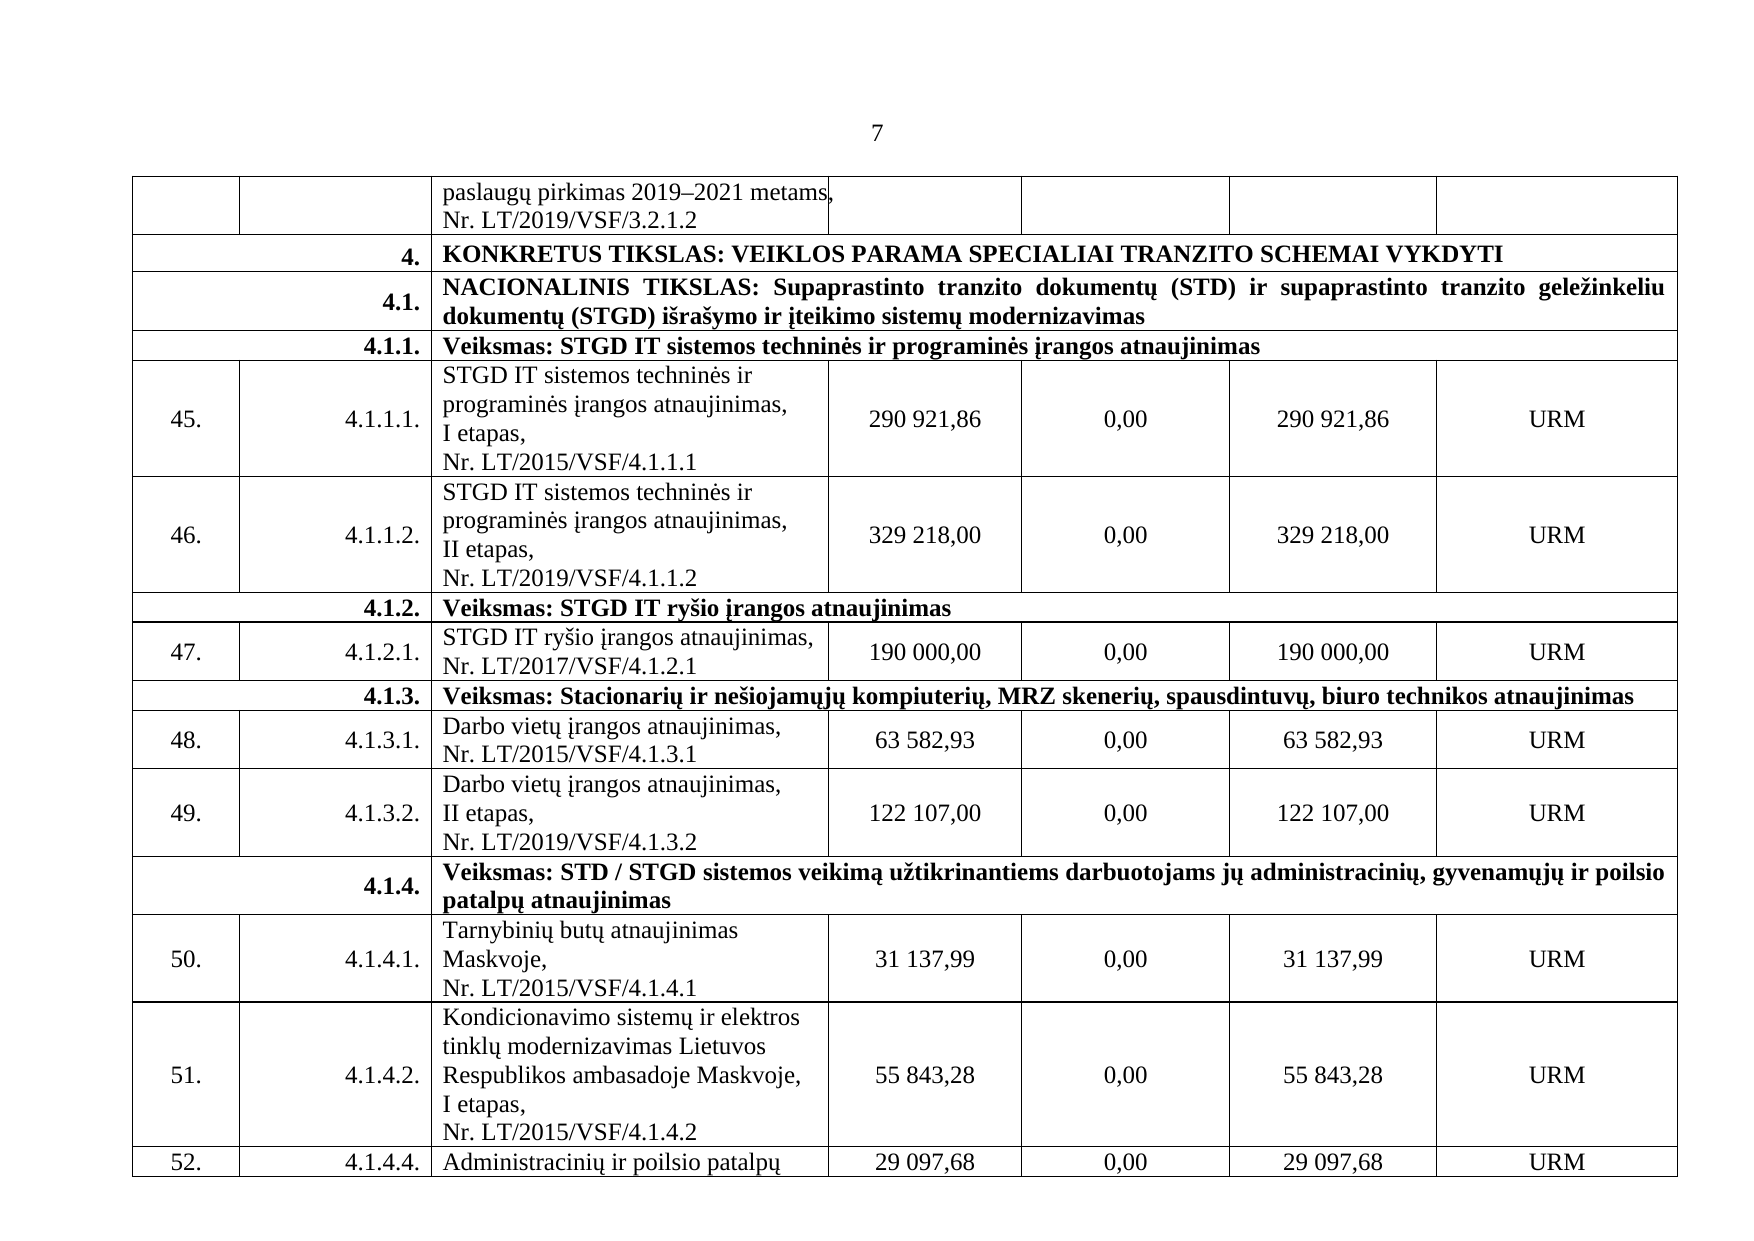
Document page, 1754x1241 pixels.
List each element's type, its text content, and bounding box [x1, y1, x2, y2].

table_cell 29 097,68 [1230, 1147, 1436, 1176]
table_cell 0,00 [1022, 477, 1229, 592]
table_cell 0,00 [1022, 769, 1229, 856]
table_cell URM [1437, 623, 1677, 680]
table_cell 4.1.3. [133, 681, 431, 710]
table_cell 45. [133, 361, 239, 476]
table_cell 0,00 [1022, 1003, 1229, 1146]
table_cell 122 107,00 [1230, 769, 1436, 856]
table_cell URM [1437, 1003, 1677, 1146]
table_cell NACIONALINIS TIKSLAS: Supaprastinto tranzito dokumentų (STD) ir supaprastinto tranzito geležinkeliu dokumentų (STGD) išrašymo ir įteikimo sistemų modernizavimas [432, 272, 1677, 330]
table_cell 4.1.2.1. [240, 623, 431, 680]
table_cell URM [1437, 711, 1677, 768]
table_cell STGD IT sistemos techninės ir programinės įrangos atnaujinimas, I etapas, Nr. LT/2015/VSF/4.1.1.1 [432, 361, 828, 476]
table_cell 4.1.1. [133, 331, 431, 359]
table_cell 49. [133, 769, 239, 856]
table_cell 55 843,28 [829, 1003, 1021, 1146]
table_cell 4.1.4.4. [240, 1147, 431, 1176]
table_cell 4.1.4. [133, 857, 431, 914]
table_cell URM [1437, 477, 1677, 592]
table_cell [1437, 177, 1677, 234]
table_cell 0,00 [1022, 915, 1229, 1001]
table_cell N.SIS techninės priežiūros ir remonto paslaugų pirkimas 2019–2021 metams, Nr. LT/2019/VSF/3.2.1.2 [432, 177, 828, 234]
table_cell 63 582,93 [829, 711, 1021, 768]
table_cell 329 218,00 [1230, 477, 1436, 592]
table_cell Darbo vietų įrangos atnaujinimas, II etapas, Nr. LT/2019/VSF/4.1.3.2 [432, 769, 828, 856]
table_cell 0,00 [1022, 1147, 1229, 1176]
table_cell 405 000,00 [829, 177, 1021, 234]
table_cell 4.1.4.1. [240, 915, 431, 1001]
table_cell Veiksmas: Stacionarių ir nešiojamųjų kompiuterių, MRZ skenerių, spausdintuvų, biuro technikos atnaujinimas [432, 681, 1677, 710]
table_cell 0,00 [1022, 623, 1229, 680]
table_cell 55 843,28 [1230, 1003, 1436, 1146]
table_cell Veiksmas: STGD IT ryšio įrangos atnaujinimas [432, 593, 1677, 621]
table_cell 48. [133, 711, 239, 768]
table_cell STGD IT sistemos techninės ir programinės įrangos atnaujinimas, II etapas, Nr. LT/2019/VSF/4.1.1.2 [432, 477, 828, 592]
table_cell 4. [133, 235, 431, 271]
table_cell Veiksmas: STD / STGD sistemos veikimą užtikrinantiems darbuotojams jų administracinių, gyvenamųjų ir poilsio patalpų atnaujinimas [432, 857, 1677, 914]
table_cell 47. [133, 623, 239, 680]
table_cell URM [1437, 915, 1677, 1001]
table_cell 29 097,68 [829, 1147, 1021, 1176]
table_cell 0,00 [1022, 711, 1229, 768]
table_cell 4.1.3.1. [240, 711, 431, 768]
table_cell Darbo vietų įrangos atnaujinimas, Nr. LT/2015/VSF/4.1.3.1 [432, 711, 828, 768]
table_cell 63 582,93 [1230, 711, 1436, 768]
table_cell 0,00 [1022, 361, 1229, 476]
table_cell Veiksmas: STGD IT sistemos techninės ir programinės įrangos atnaujinimas [432, 331, 1677, 359]
table_cell 4.1.1.1. [240, 361, 431, 476]
table_cell [1022, 177, 1229, 234]
table_cell 122 107,00 [829, 769, 1021, 856]
table_cell URM [1437, 1147, 1677, 1176]
table_cell Kondicionavimo sistemų ir elektros tinklų modernizavimas Lietuvos Respublikos ambasadoje Maskvoje, I etapas, Nr. LT/2015/VSF/4.1.4.2 [432, 1003, 828, 1146]
table_cell [133, 177, 239, 234]
table_cell KONKRETUS TIKSLAS: VEIKLOS PARAMA SPECIALIAI TRANZITO SCHEMAI VYKDYTI [432, 235, 1677, 271]
table_cell [240, 177, 431, 234]
table_cell 190 000,00 [1230, 623, 1436, 680]
table_cell 4.1.4.2. [240, 1003, 431, 1146]
table_cell 4.1. [133, 272, 431, 330]
table_cell 4.1.3.2. [240, 769, 431, 856]
table_cell 290 921,86 [1230, 361, 1436, 476]
table_cell 4.1.1.2. [240, 477, 431, 592]
table_cell URM [1437, 769, 1677, 856]
table_cell 290 921,86 [829, 361, 1021, 476]
table_cell [1230, 177, 1436, 234]
table_cell 4.1.2. [133, 593, 431, 621]
table_cell 329 218,00 [829, 477, 1021, 592]
table_cell 31 137,99 [829, 915, 1021, 1001]
table_cell 51. [133, 1003, 239, 1146]
table_cell 31 137,99 [1230, 915, 1436, 1001]
table_cell 52. [133, 1147, 239, 1176]
table_cell STGD IT ryšio įrangos atnaujinimas, Nr. LT/2017/VSF/4.1.2.1 [432, 623, 828, 680]
table_cell 190 000,00 [829, 623, 1021, 680]
table_cell 46. [133, 477, 239, 592]
table_cell Administracinių ir poilsio patalpų [432, 1147, 828, 1176]
table_cell URM [1437, 361, 1677, 476]
table_cell 50. [133, 915, 239, 1001]
table_cell Tarnybinių butų atnaujinimas Maskvoje, Nr. LT/2015/VSF/4.1.4.1 [432, 915, 828, 1001]
